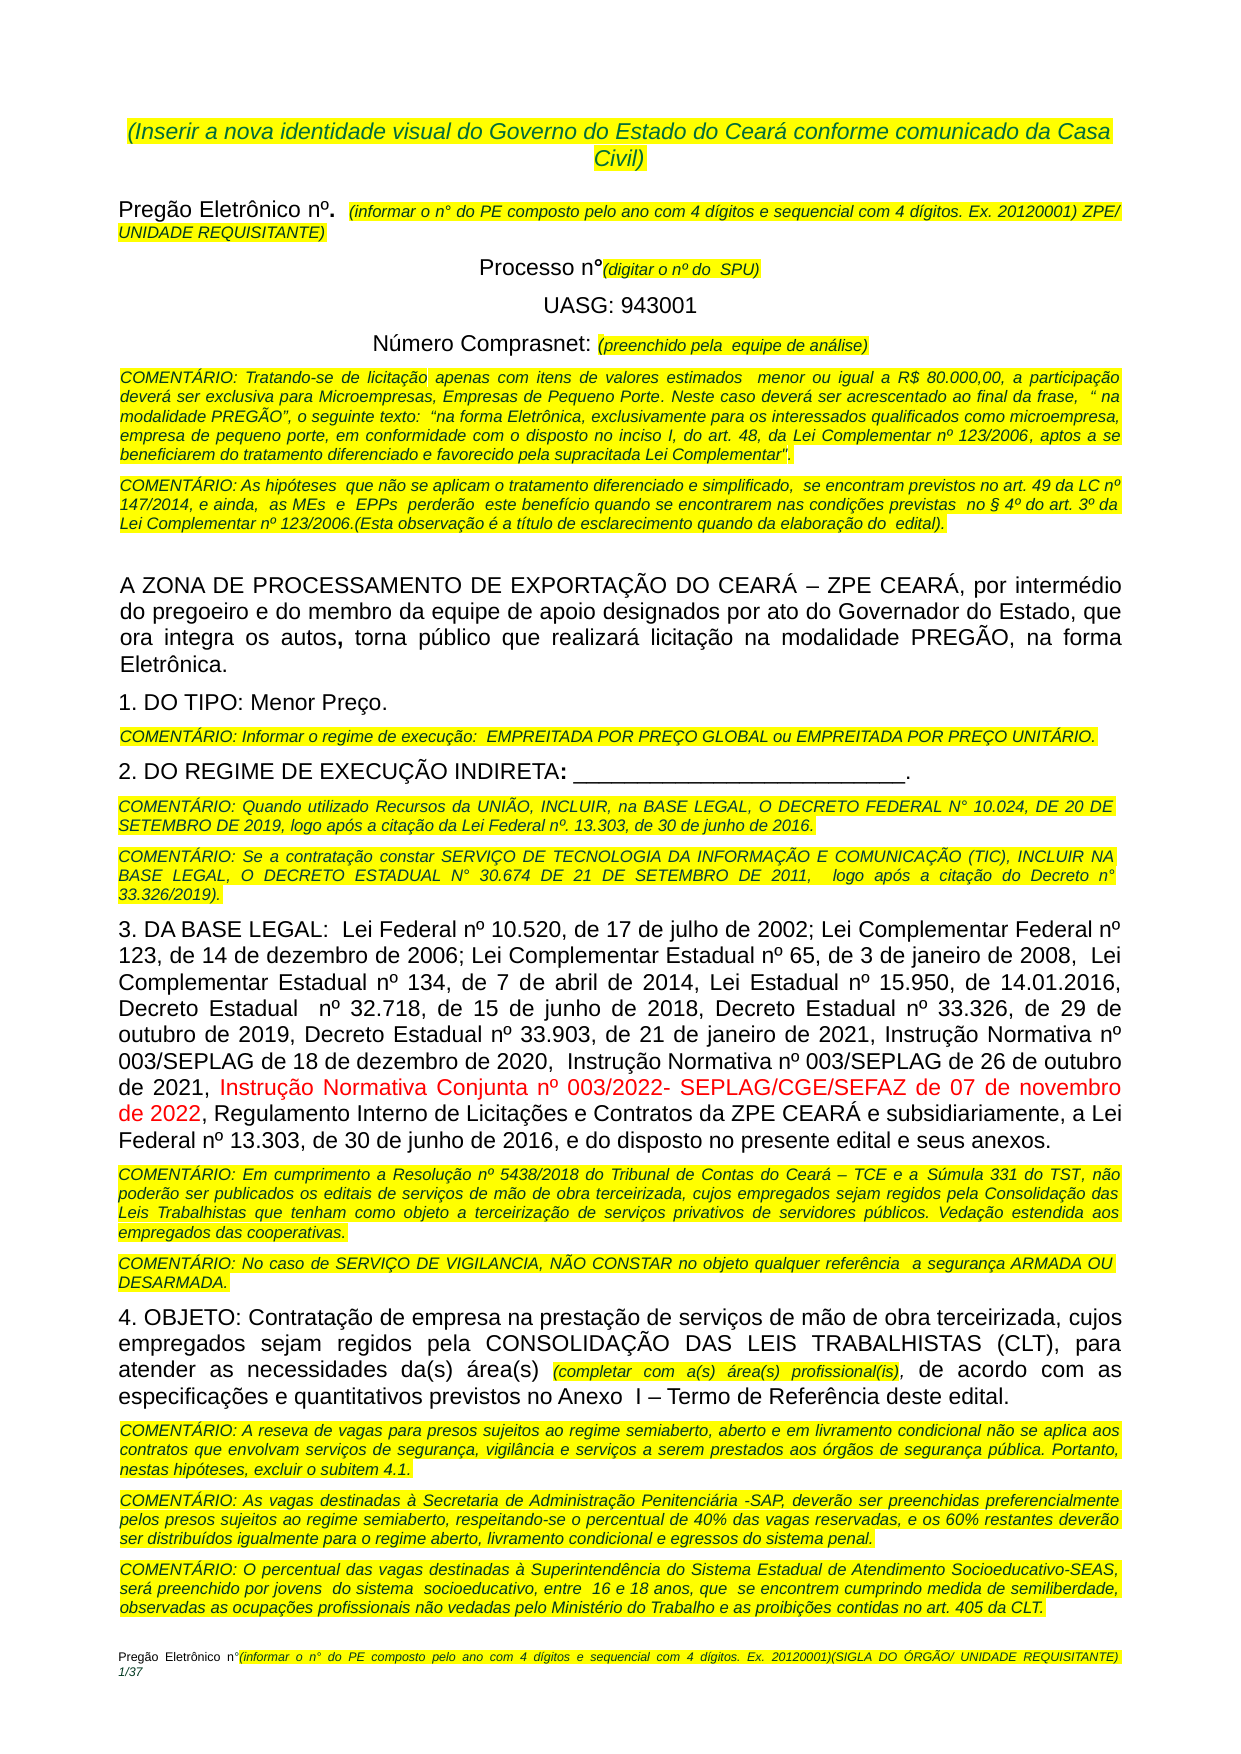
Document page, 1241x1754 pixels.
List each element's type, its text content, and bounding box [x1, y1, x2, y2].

text Processo n°(digitar o nº do SPU) [118, 253, 1122, 280]
text 4. OBJETO: Contratação de empresa na prestação de serviços de mão de obra terceirizada, cujos empregados sejam regidos pela CONSOLIDAÇÃO DAS LEIS TRABALHISTAS (CLT), para atender as necessidades da(s) área(s) (completar com a(s) área(s) profissional(is), de acordo com as especificações e quantitativos previstos no Anexo I – Termo de Referência deste edital. [118, 1304, 1122, 1409]
text A ZONA DE PROCESSAMENTO de exportação do Ceará – zpe ceará, por intermédio do pregoeiro e do membro da equipe de apoio designados por ato do Governador do Estado, que ora integra os autos, torna público que realizará licitação na modalidade PREGÃO, na forma Eletrônica. [119, 572, 1122, 677]
text COMENTÁRIO: O percentual das vagas destinadas à Superintendência do Sistema Estadual de Atendimento Socioeducativo-SEAS, será preenchido por jovens do sistema socioeducativo, entre 16 e 18 anos, que se encontrem cumprindo medida de semiliberdade, observadas as ocupações profissionais não vedadas pelo Ministério do Trabalho e as proibições contidas no art. 405 da CLT. [119, 1560, 1122, 1617]
text UASG: 943001 [118, 292, 1122, 318]
text 1. DO TIPO: Menor Preço. [118, 689, 1122, 715]
text COMENTÁRIO: Quando utilizado Recursos da UNIÃO, INCLUIR, na BASE LEGAL, O DECRETO FEDERAL N° 10.024, DE 20 DE SETEMBRO DE 2019, logo após a citação da Lei Federal nº. 13.303, de 30 de junho de 2016. [118, 796, 1116, 835]
text Pregão Eletrônico nº. (informar o n° do PE composto pelo ano com 4 dígitos e sequencial com 4 dígitos. Ex. 20120001) ZPE/ UNIDADE REQUISITANTE) [118, 196, 1122, 242]
text COMENTÁRIO: Se a contratação constar SERVIÇO DE TECNOLOGIA DA INFORMAÇÃO E COMUNICAÇÃO (TIC), INCLUIR NA BASE LEGAL, O DECRETO ESTADUAL N° 30.674 DE 21 DE SETEMBRO DE 2011, logo após a citação do Decreto n° 33.326/2019). [118, 847, 1116, 904]
text COMENTÁRIO: No caso de SERVIÇO DE VIGILANCIA, NÃO CONSTAR no objeto qualquer referência a segurança ARMADA OU DESARMADA. [118, 1253, 1116, 1292]
text COMENTÁRIO: Informar o regime de execução: EMPREITADA POR PREÇO GLOBAL ou EMPREITADA POR PREÇO UNITÁRIO. [119, 727, 1122, 746]
text COMENTÁRIO: A reseva de vagas para presos sujeitos ao regime semiaberto, aberto e em livramento condicional não se aplica aos contratos que envolvam serviços de segurança, vigilância e serviços a serem prestados aos órgãos de segurança pública. Portanto, nestas hipóteses, excluir o subitem 4.1. [119, 1421, 1122, 1478]
text COMENTÁRIO: As hipóteses que não se aplicam o tratamento diferenciado e simplificado, se encontram previstos no art. 49 da LC nº 147/2014, e ainda, as MEs e EPPs perderão este benefício quando se encontrarem nas condições previstas no § 4º do art. 3º da Lei Complementar nº 123/2006.(Esta observação é a título de esclarecimento quando da elaboração do edital). [119, 476, 1122, 533]
text COMENTÁRIO: Em cumprimento a Resolução nº 5438/2018 do Tribunal de Contas do Ceará – TCE e a Súmula 331 do TST, não poderão ser publicados os editais de serviços de mão de obra terceirizada, cujos empregados sejam regidos pela Consolidação das Leis Trabalhistas que tenham como objeto a terceirização de serviços privativos de servidores públicos. Vedação estendida aos empregados das cooperativas. [118, 1165, 1122, 1242]
text COMENTÁRIO: Tratando-se de licitação apenas com itens de valores estimados menor ou igual a R$ 80.000,00, a participação deverá ser exclusiva para Microempresas, Empresas de Pequeno Porte. Neste caso deverá ser acrescentado ao final da frase, “ na modalidade PREGÃO”, o seguinte texto: “na forma Eletrônica, exclusivamente para os interessados qualificados como microempresa, empresa de pequeno porte, em conformidade com o disposto no inciso I, do art. 48, da Lei Complementar nº 123/2006, aptos a se beneficiarem do tratamento diferenciado e favorecido pela supracitada Lei Complementar". [120, 368, 1122, 464]
text 3. DA BASE LEGAL: Lei Federal nº 10.520, de 17 de julho de 2002; Lei Complementar Federal nº 123, de 14 de dezembro de 2006; Lei Complementar Estadual nº 65, de 3 de janeiro de 2008, Lei Complementar Estadual nº 134, de 7 de abril de 2014, Lei Estadual nº 15.950, de 14.01.2016, Decreto Estadual nº 32.718, de 15 de junho de 2018, Decreto Estadual nº 33.326, de 29 de outubro de 2019, Decreto Estadual nº 33.903, de 21 de janeiro de 2021, Instrução Normativa nº 003/SEPLAG de 18 de dezembro de 2020, Instrução Normativa nº 003/SEPLAG de 26 de outubro de 2021, Instrução Normativa Conjunta nº 003/2022- SEPLAG/CGE/SEFAZ de 07 de novembro de 2022, Regulamento Interno de Licitações e Contratos da ZPE CEARÁ e subsidiariamente, a Lei Federal nº 13.303, de 30 de junho de 2016, e do disposto no presente edital e seus anexos. [118, 916, 1122, 1153]
text COMENTÁRIO: As vagas destinadas à Secretaria de Administração Penitenciária -SAP, deverão ser preenchidas preferencialmente pelos presos sujeitos ao regime semiaberto, respeitando-se o percentual de 40% das vagas reservadas, e os 60% restantes deverão ser distribuídos igualmente para o regime aberto, livramento condicional e egressos do sistema penal. [119, 1490, 1122, 1548]
text Número Comprasnet: (preenchido pela equipe de análise) [119, 330, 1122, 356]
text 2. DO REGIME DE EXECUÇÃO INDIRETA: __________________________. [118, 758, 1122, 784]
